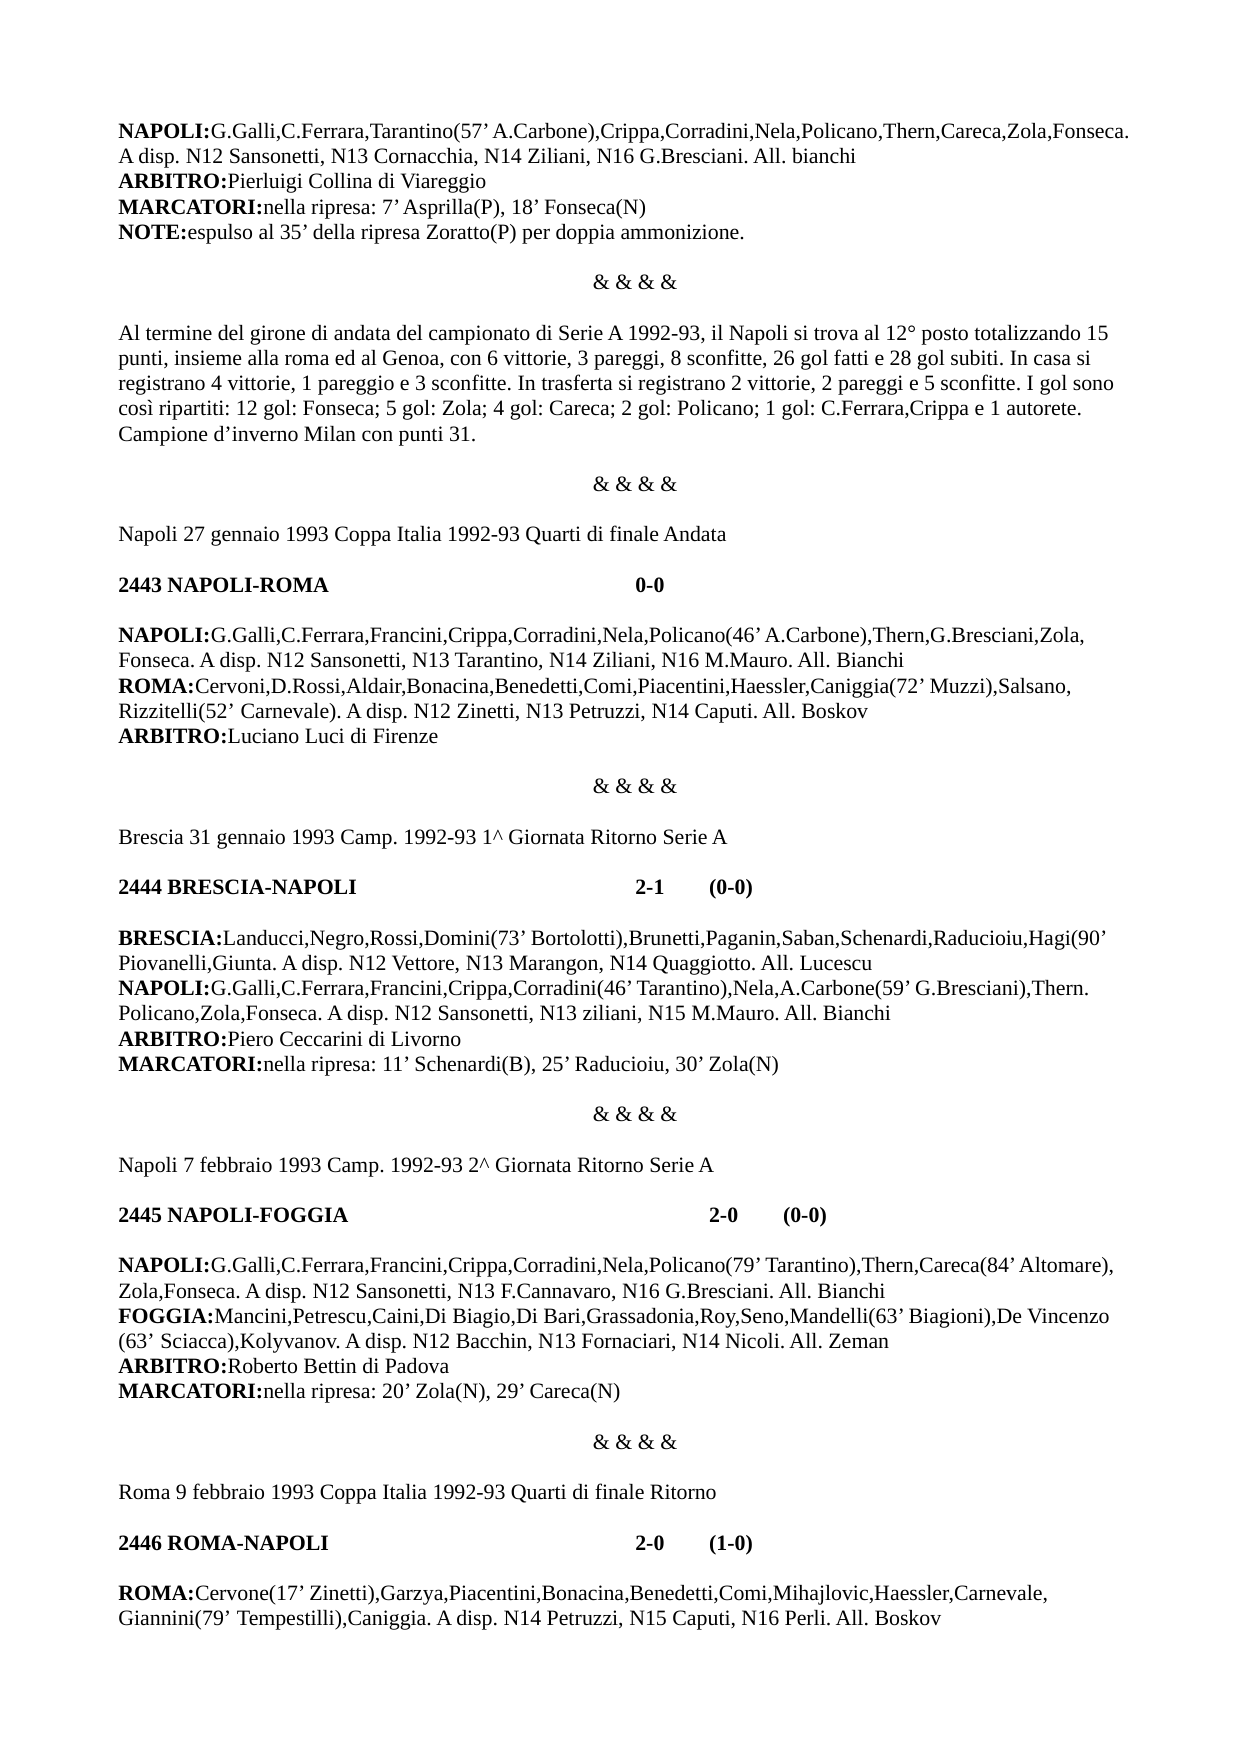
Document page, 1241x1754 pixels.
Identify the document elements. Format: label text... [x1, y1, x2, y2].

text NAPOLI:G.Galli,C.Ferrara,Tarantino(57’ A.Carbone),Crippa,Corradini,Nela,Policano,Thern,Careca,Zola,Fonseca. [118, 118, 1152, 143]
text ARBITRO:Roberto Bettin di Padova [118, 1353, 1152, 1378]
text Rizzitelli(52’ Carnevale). A disp. N12 Zinetti, N13 Petruzzi, N14 Caputi. All. Boskov [118, 698, 1152, 723]
text & & & & [118, 1101, 1152, 1126]
text MARCATORI:nella ripresa: 7’ Asprilla(P), 18’ Fonseca(N) [118, 194, 1152, 219]
text ROMA:Cervone(17’ Zinetti),Garzya,Piacentini,Bonacina,Benedetti,Comi,Mihajlovic,Haessler,Carnevale, [118, 1580, 1152, 1605]
text Napoli 7 febbraio 1993 Camp. 1992-93 2^ Giornata Ritorno Serie A [118, 1152, 1152, 1177]
text NAPOLI:G.Galli,C.Ferrara,Francini,Crippa,Corradini(46’ Tarantino),Nela,A.Carbone(59’ G.Bresciani),Thern. [118, 975, 1152, 1000]
text Napoli 27 gennaio 1993 Coppa Italia 1992-93 Quarti di finale Andata [118, 521, 1152, 547]
text 2443 NAPOLI-ROMA 0-0 [118, 572, 1152, 597]
text 2444 BRESCIA-NAPOLI 2-1 (0-0) [118, 874, 1152, 899]
text & & & & [118, 471, 1152, 496]
text & & & & [118, 269, 1152, 294]
text 2445 NAPOLI-FOGGIA 2-0 (0-0) [118, 1202, 1152, 1227]
text Brescia 31 gennaio 1993 Camp. 1992-93 1^ Giornata Ritorno Serie A [118, 824, 1152, 849]
text MARCATORI:nella ripresa: 20’ Zola(N), 29’ Careca(N) [118, 1378, 1152, 1404]
text (63’ Sciacca),Kolyvanov. A disp. N12 Bacchin, N13 Fornaciari, N14 Nicoli. All. Zeman [118, 1328, 1152, 1353]
text MARCATORI:nella ripresa: 11’ Schenardi(B), 25’ Raducioiu, 30’ Zola(N) [118, 1051, 1152, 1076]
text ARBITRO:Pierluigi Collina di Viareggio [118, 168, 1152, 194]
text 2446 ROMA-NAPOLI 2-0 (1-0) [118, 1530, 1152, 1555]
text Fonseca. A disp. N12 Sansonetti, N13 Tarantino, N14 Ziliani, N16 M.Mauro. All. Bianchi [118, 647, 1152, 673]
text ARBITRO:Luciano Luci di Firenze [118, 723, 1152, 748]
text Giannini(79’ Tempestilli),Caniggia. A disp. N14 Petruzzi, N15 Caputi, N16 Perli. All. Boskov [118, 1605, 1152, 1631]
text NAPOLI:G.Galli,C.Ferrara,Francini,Crippa,Corradini,Nela,Policano(79’ Tarantino),Thern,Careca(84’ Altomare), [118, 1252, 1152, 1278]
text A disp. N12 Sansonetti, N13 Cornacchia, N14 Ziliani, N16 G.Bresciani. All. bianchi [118, 143, 1152, 168]
text NAPOLI:G.Galli,C.Ferrara,Francini,Crippa,Corradini,Nela,Policano(46’ A.Carbone),Thern,G.Bresciani,Zola, [118, 622, 1152, 647]
text & & & & [118, 1429, 1152, 1454]
text BRESCIA:Landucci,Negro,Rossi,Domini(73’ Bortolotti),Brunetti,Paganin,Saban,Schenardi,Raducioiu,Hagi(90’ [118, 925, 1152, 950]
text FOGGIA:Mancini,Petrescu,Caini,Di Biagio,Di Bari,Grassadonia,Roy,Seno,Mandelli(63’ Biagioni),De Vincenzo [118, 1303, 1152, 1328]
text ROMA:Cervoni,D.Rossi,Aldair,Bonacina,Benedetti,Comi,Piacentini,Haessler,Caniggia(72’ Muzzi),Salsano, [118, 673, 1152, 698]
text Policano,Zola,Fonseca. A disp. N12 Sansonetti, N13 ziliani, N15 M.Mauro. All. Bianchi [118, 1000, 1152, 1026]
text Piovanelli,Giunta. A disp. N12 Vettore, N13 Marangon, N14 Quaggiotto. All. Lucescu [118, 950, 1152, 975]
text Roma 9 febbraio 1993 Coppa Italia 1992-93 Quarti di finale Ritorno [118, 1479, 1152, 1504]
text Al termine del girone di andata del campionato di Serie A 1992-93, il Napoli si trova al 12° posto totalizzando 15 punti, insieme alla roma ed al Genoa, con 6 vittorie, 3 pareggi, 8 sconfitte, 26 gol fatti e 28 gol subiti. In casa si registrano 4 vittorie, 1 pareggio e 3 sconfitte. In trasferta si registrano 2 vittorie, 2 pareggi e 5 sconfitte. I gol sono così ripartiti: 12 gol: Fonseca; 5 gol: Zola; 4 gol: Careca; 2 gol: Policano; 1 gol: C.Ferrara,Crippa e 1 autorete. Campione d’inverno Milan con punti 31. [118, 320, 1152, 446]
text NOTE:espulso al 35’ della ripresa Zoratto(P) per doppia ammonizione. [118, 219, 1152, 244]
text Zola,Fonseca. A disp. N12 Sansonetti, N13 F.Cannavaro, N16 G.Bresciani. All. Bianchi [118, 1278, 1152, 1303]
text ARBITRO:Piero Ceccarini di Livorno [118, 1026, 1152, 1051]
text & & & & [118, 773, 1152, 799]
